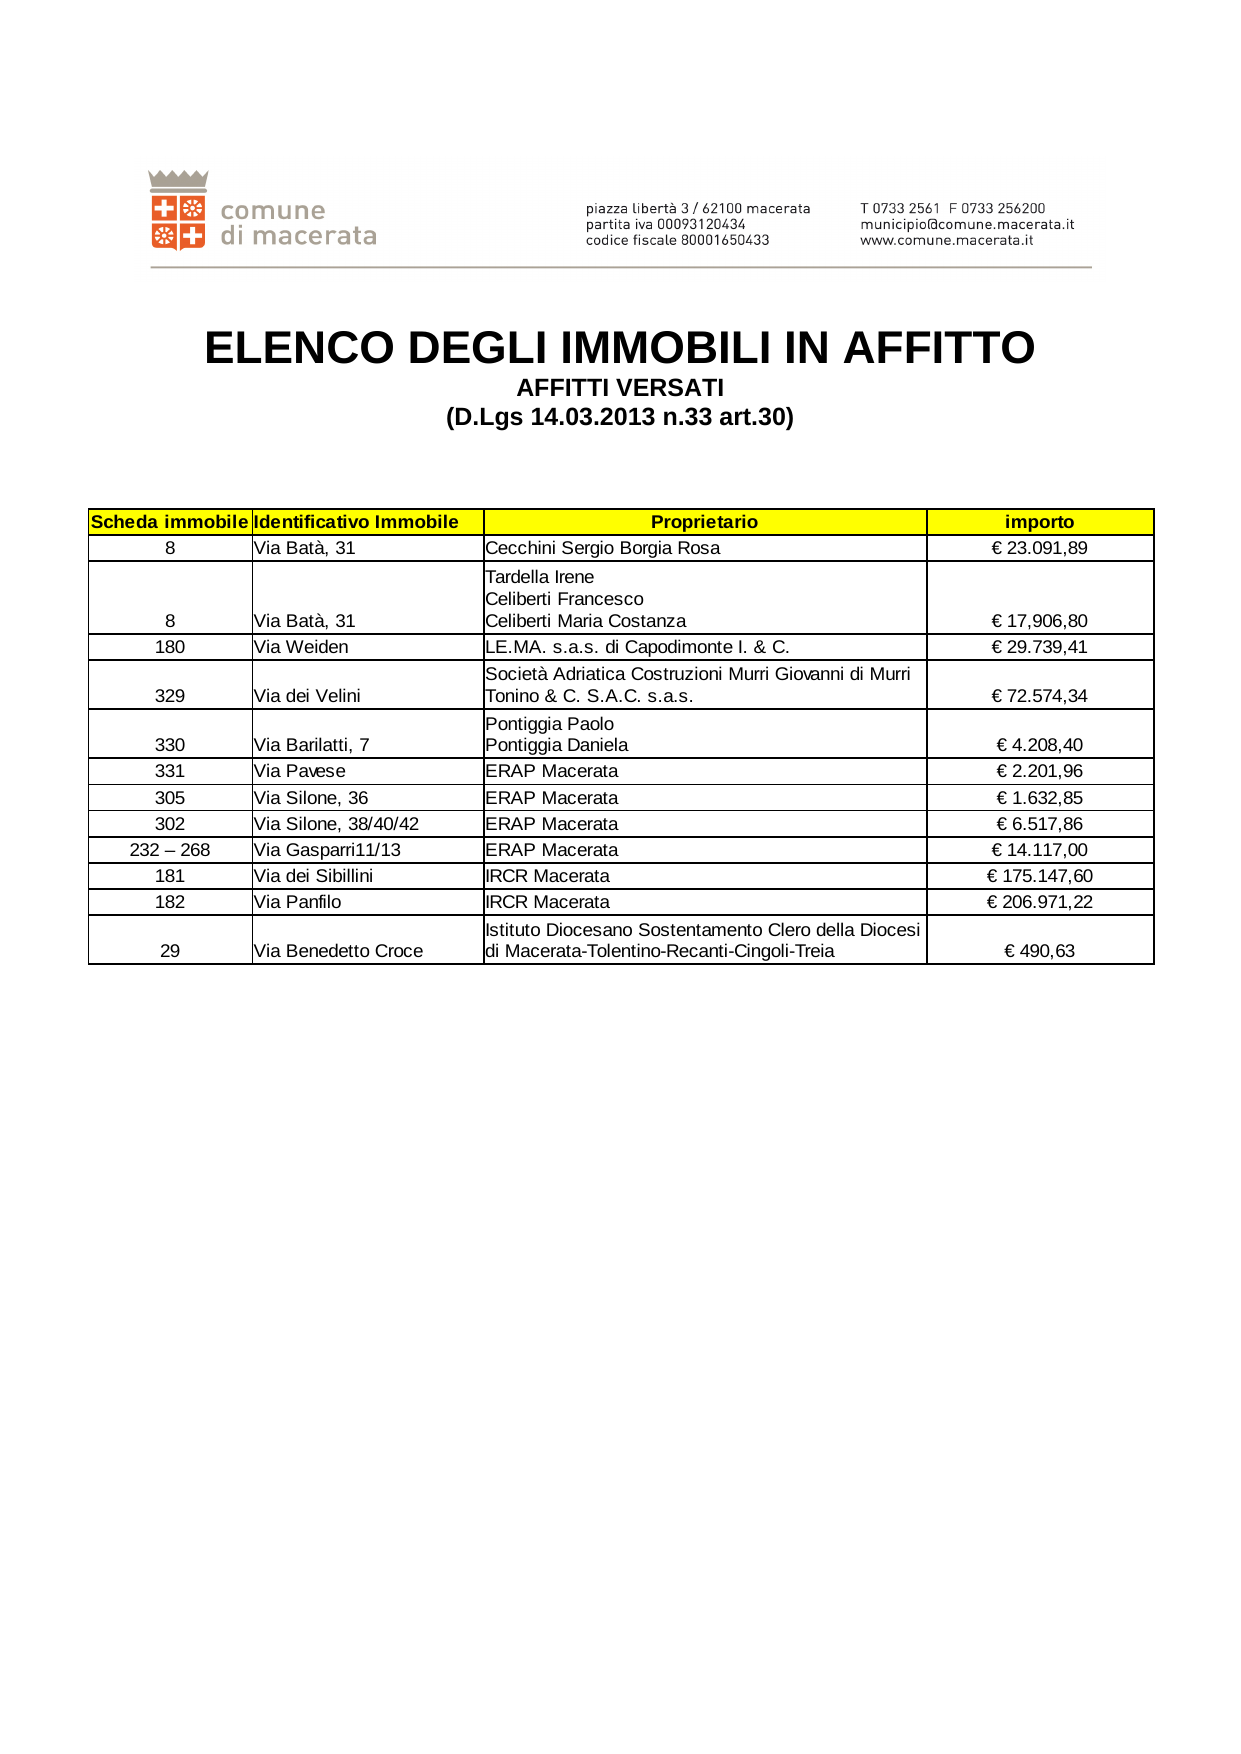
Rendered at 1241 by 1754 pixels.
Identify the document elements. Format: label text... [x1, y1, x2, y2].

text (D.Lgs 14.03.2013 n.33 art.30) [118, 402, 1122, 431]
text AFFITTI VERSATI [118, 373, 1122, 402]
text ELENCO DEGLI IMMOBILI IN AFFITTO [118, 320, 1122, 373]
picture [134, 156, 1106, 282]
